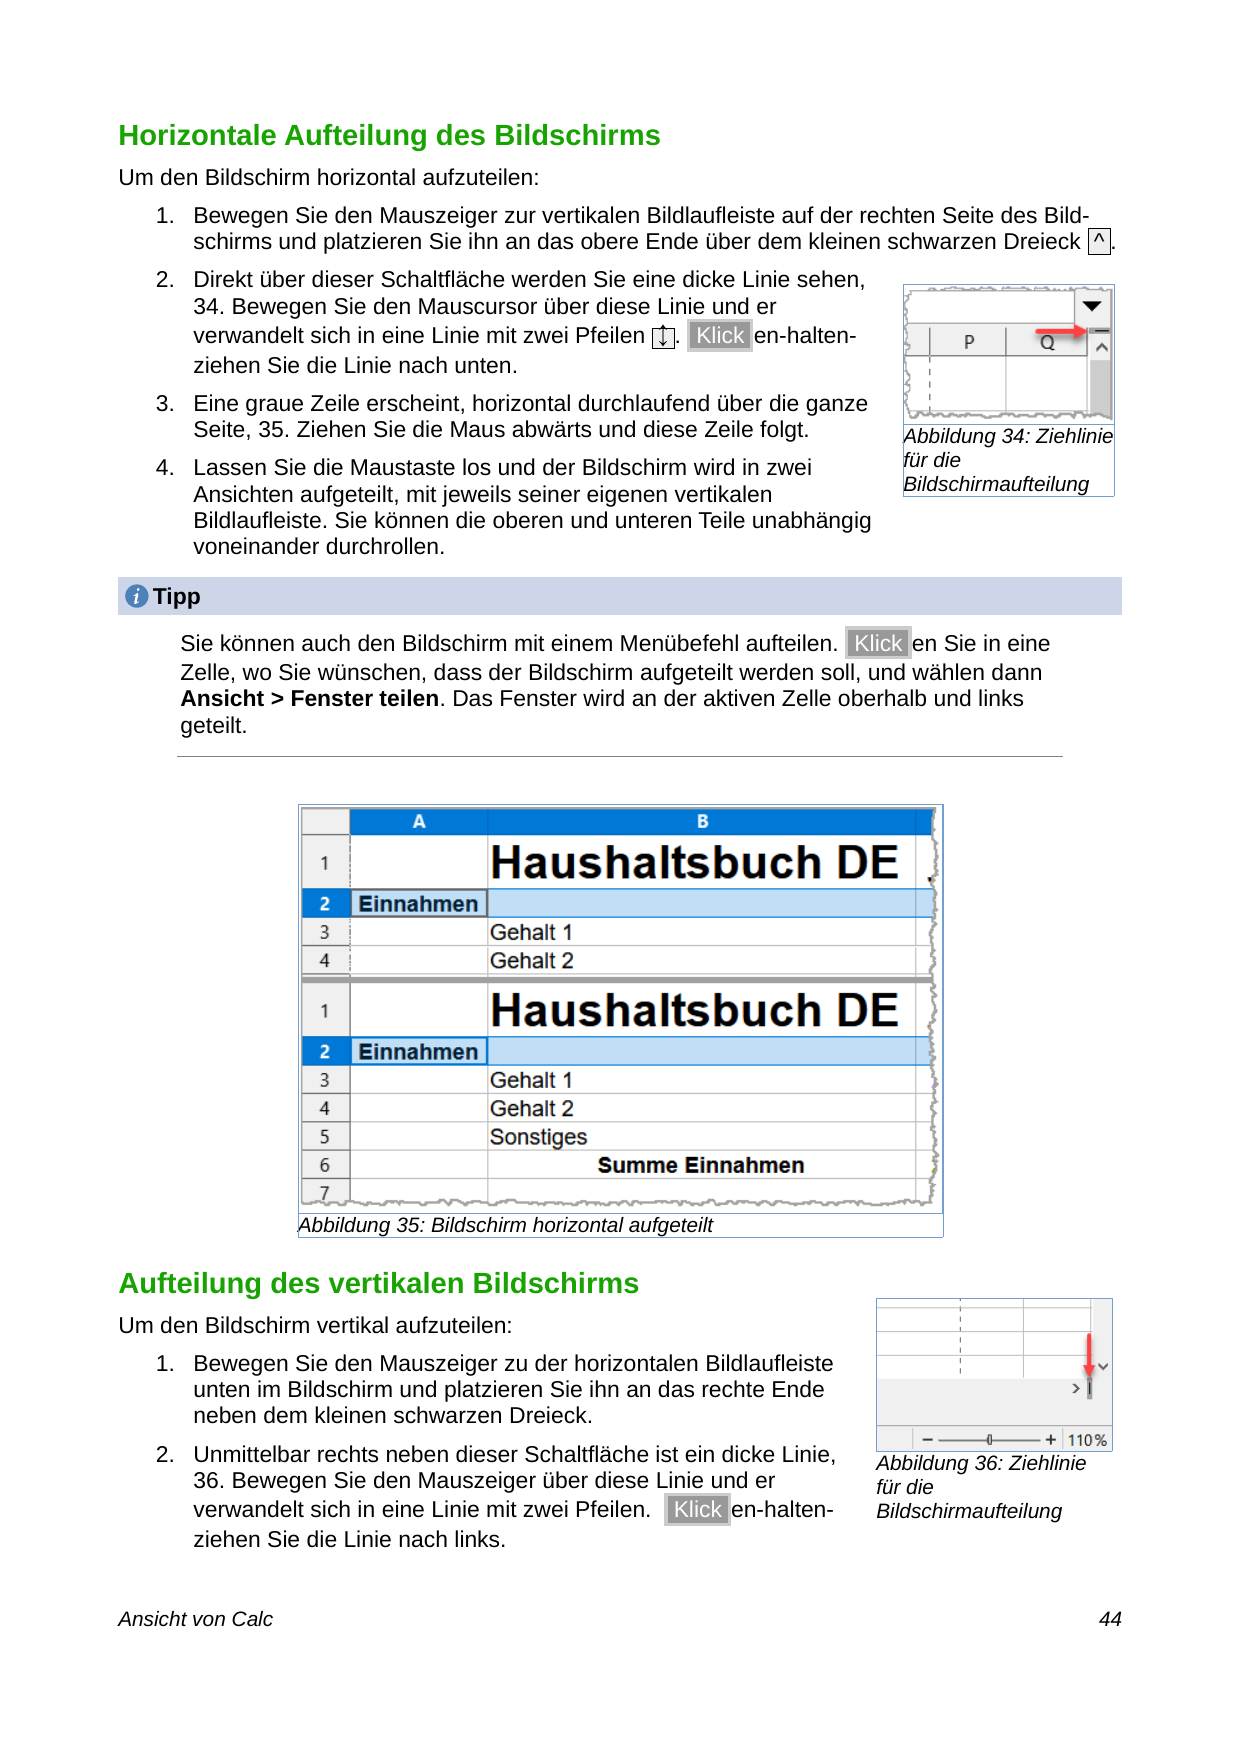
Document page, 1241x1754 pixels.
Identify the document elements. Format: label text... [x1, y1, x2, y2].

picture [300, 807, 940, 1210]
text Sie können auch den Bildschirm mit einem Menübefehl aufteilen. Klicken Sie in eine Zelle, wo Sie wünschen, dass der Bildschirm aufgeteilt werden soll, und wählen dann Ansicht > Fenster teilen. Das Fenster wird an der aktiven Zelle oberhalb und links geteilt. [177, 626, 1063, 756]
text Abbildung 35: Bildschirm horizontal aufgeteilt [299, 1214, 942, 1237]
picture [877, 1299, 1112, 1451]
list Unmittelbar rechts neben dieser Schaltfläche ist ein dicke Linie, Abbildung 36. Bewegen Sie den Mauszeiger über diese Linie und er verwandelt sich in eine Linie mit zwei Pfeilen. Klicken-halten-ziehen Sie die Linie nach links. [156, 1441, 1122, 1552]
subtitle Tipp [118, 577, 1122, 615]
list Abbildung 34: Ziehlinie für die Bildschirmaufteilung [904, 425, 1114, 496]
picture [904, 285, 1114, 424]
list Direkt über dieser Schaltfläche werden Sie eine dicke Linie sehen, Abbildung 34. Bewegen Sie den Mauscursor über diese Linie und er verwandelt sich in eine Linie mit zwei Pfeilen ↕. Klicken-halten-ziehen Sie die Linie nach unten. [156, 266, 1122, 378]
subtitle Horizontale Aufteilung des Bildschirms [118, 118, 1122, 152]
list Eine graue Zeile erscheint, horizontal durchlaufend über die ganze Seite, Abbildung 35. Ziehen Sie die Maus abwärts und diese Zeile folgt. [156, 390, 903, 442]
list Lassen Sie die Maustaste los und der Bildschirm wird in zwei Ansichten aufgeteilt, mit jeweils seiner eigenen vertikalen Bildlaufleiste. Sie können die oberen und unteren Teile unabhängig voneinander durchrollen. [156, 454, 1122, 559]
text Um den Bildschirm vertikal aufzuteilen: [118, 1312, 876, 1338]
subtitle Aufteilung des vertikalen Bildschirms [118, 798, 1122, 1300]
text Um den Bildschirm horizontal aufzuteilen: [118, 163, 1122, 190]
text [299, 805, 942, 1213]
text Abbildung 36: Ziehlinie für die Bildschirmaufteilung [876, 1452, 1112, 1523]
list Bewegen Sie den Mauszeiger zu der horizontalen Bildlaufleiste unten im Bildschirm und platzieren Sie ihn an das rechte Ende neben dem kleinen schwarzen Dreieck. [156, 1350, 876, 1429]
list Bewegen Sie den Mauszeiger zur vertikalen Bildlaufleiste auf der rechten Seite des Bild-schirms und platzieren Sie ihn an das obere Ende über dem kleinen schwarzen Dreieck ^. [156, 202, 1122, 254]
